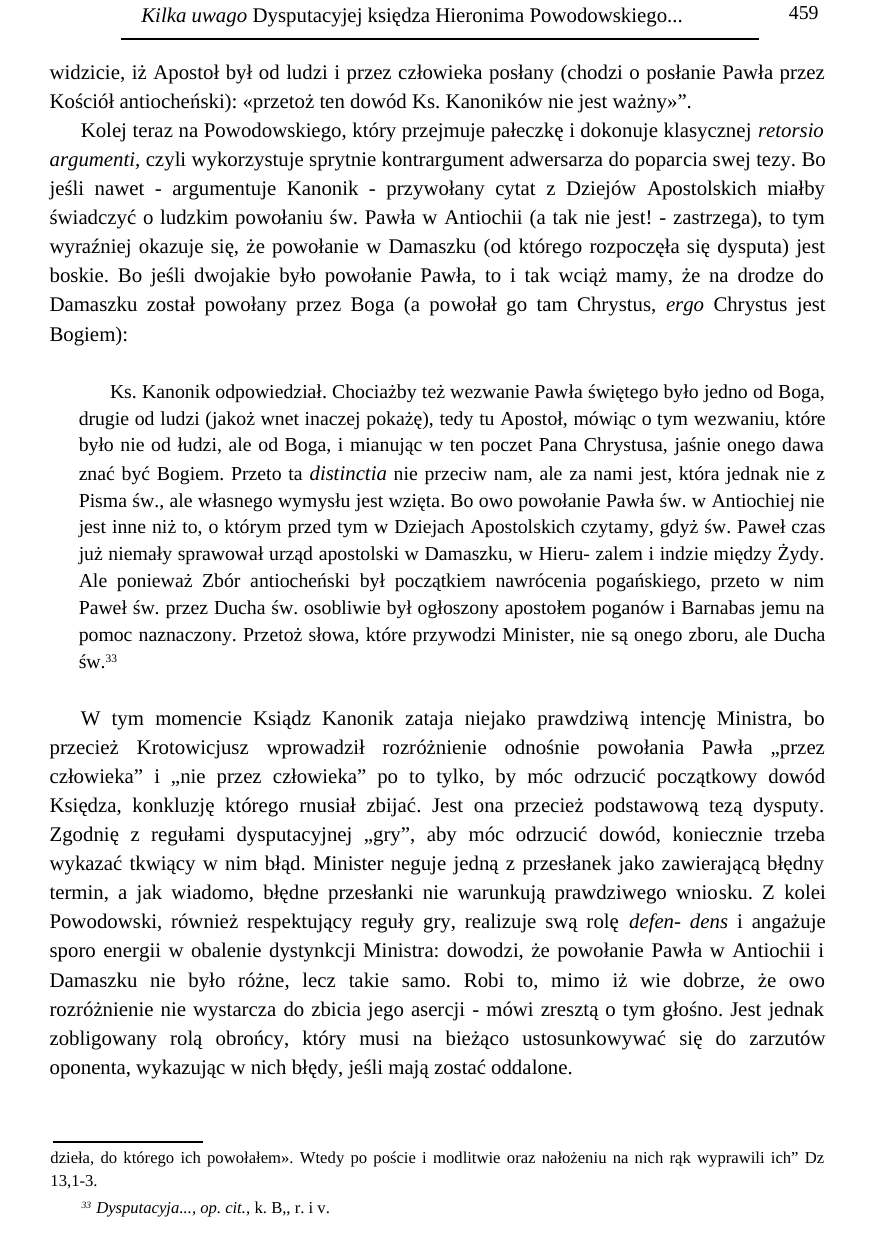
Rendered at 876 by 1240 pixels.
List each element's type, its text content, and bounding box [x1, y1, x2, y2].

text Ks. Kanonik odpowiedział. Chociażby też wezwanie Pawła świętego było jedno od Boga, drugie od ludzi (jakoż wnet inaczej pokażę), tedy tu Apostoł, mówiąc o tym we­zwaniu, które było nie od łudzi, ale od Boga, i mianując w ten poczet Pana Chrystusa, jaśnie onego dawa znać być Bogiem. Przeto ta distinctia nie przeciw nam, ale za nami jest, która jednak nie z Pisma św., ale własnego wymysłu jest wzięta. Bo owo powołanie Pawła św. w Antiochiej nie jest inne niż to, o którym przed tym w Dziejach Apostolskich czyta­my, gdyż św. Paweł czas już niemały sprawował urząd apostolski w Damaszku, w Hieru- zalem i indzie między Żydy. Ale ponieważ Zbór antiocheński był początkiem nawrócenia pogańskiego, przeto w nim Paweł św. przez Ducha św. osobliwie był ogłoszony apostołem poganów i Barnabas jemu na pomoc naznaczony. Przetoż słowa, które przywodzi Mini­ster, nie są onego zboru, ale Ducha św.33 [78, 380, 826, 673]
text 459 [789, 1, 825, 24]
text dzieła, do którego ich powołałem». Wtedy po poście i modlitwie oraz nałożeniu na nich rąk wyprawili ich” Dz 13,1-3. [50, 1147, 825, 1190]
text widzicie, iż Apostoł był od ludzi i przez człowieka posłany (chodzi o posłanie Pawła przez Kościół antiocheński): «przetoż ten dowód Ks. Kanoników nie jest ważny»”. [49, 60, 826, 113]
text Kilka uwago Dysputacyjej księdza Hieronima Powodowskiego... [141, 3, 735, 27]
text Kolej teraz na Powodowskiego, który przejmuje pałeczkę i dokonuje klasycznej retorsio argumenti, czyli wykorzystuje sprytnie kontrargument adwersarza do popar­cia swej tezy. Bo jeśli nawet - argumentuje Kanonik - przywołany cytat z Dziejów Apostolskich miałby świadczyć o ludzkim powołaniu św. Pawła w Antiochii (a tak nie jest! - zastrzega), to tym wyraźniej okazuje się, że powołanie w Damaszku (od którego rozpoczęła się dysputa) jest boskie. Bo jeśli dwojakie było powołanie Pawła, to i tak wciąż mamy, że na drodze do Damaszku został powołany przez Boga (a po­wołał go tam Chrystus, ergo Chrystus jest Bogiem): [49, 118, 826, 346]
text 33 Dysputacyja..., op. cit., k. B,, r. i v. [50, 1198, 825, 1217]
text W tym momencie Ksiądz Kanonik zataja niejako prawdziwą intencję Ministra, bo przecież Krotowicjusz wprowadził rozróżnienie odnośnie powołania Pawła „przez człowieka” i „nie przez człowieka” po to tylko, by móc odrzucić początkowy dowód Księdza, konkluzję którego rnusiał zbijać. Jest ona przecież podstawową tezą dysputy. Zgodnię z regułami dysputacyjnej „gry”, aby móc odrzucić dowód, koniecznie trzeba wykazać tkwiący w nim błąd. Minister neguje jedną z przesłanek jako zawierającą błędny termin, a jak wiadomo, błędne przesłanki nie warunkują prawdziwego wnio­sku. Z kolei Powodowski, również respektujący reguły gry, realizuje swą rolę defen- dens i angażuje sporo energii w obalenie dystynkcji Ministra: dowodzi, że powołanie Pawła w Antiochii i Damaszku nie było różne, lecz takie samo. Robi to, mimo iż wie dobrze, że owo rozróżnienie nie wystarcza do zbicia jego asercji - mówi zresztą o tym głośno. Jest jednak zobligowany rolą obrońcy, który musi na bieżąco ustosunkowy­wać się do zarzutów oponenta, wykazując w nich błędy, jeśli mają zostać oddalone. [49, 706, 826, 1079]
